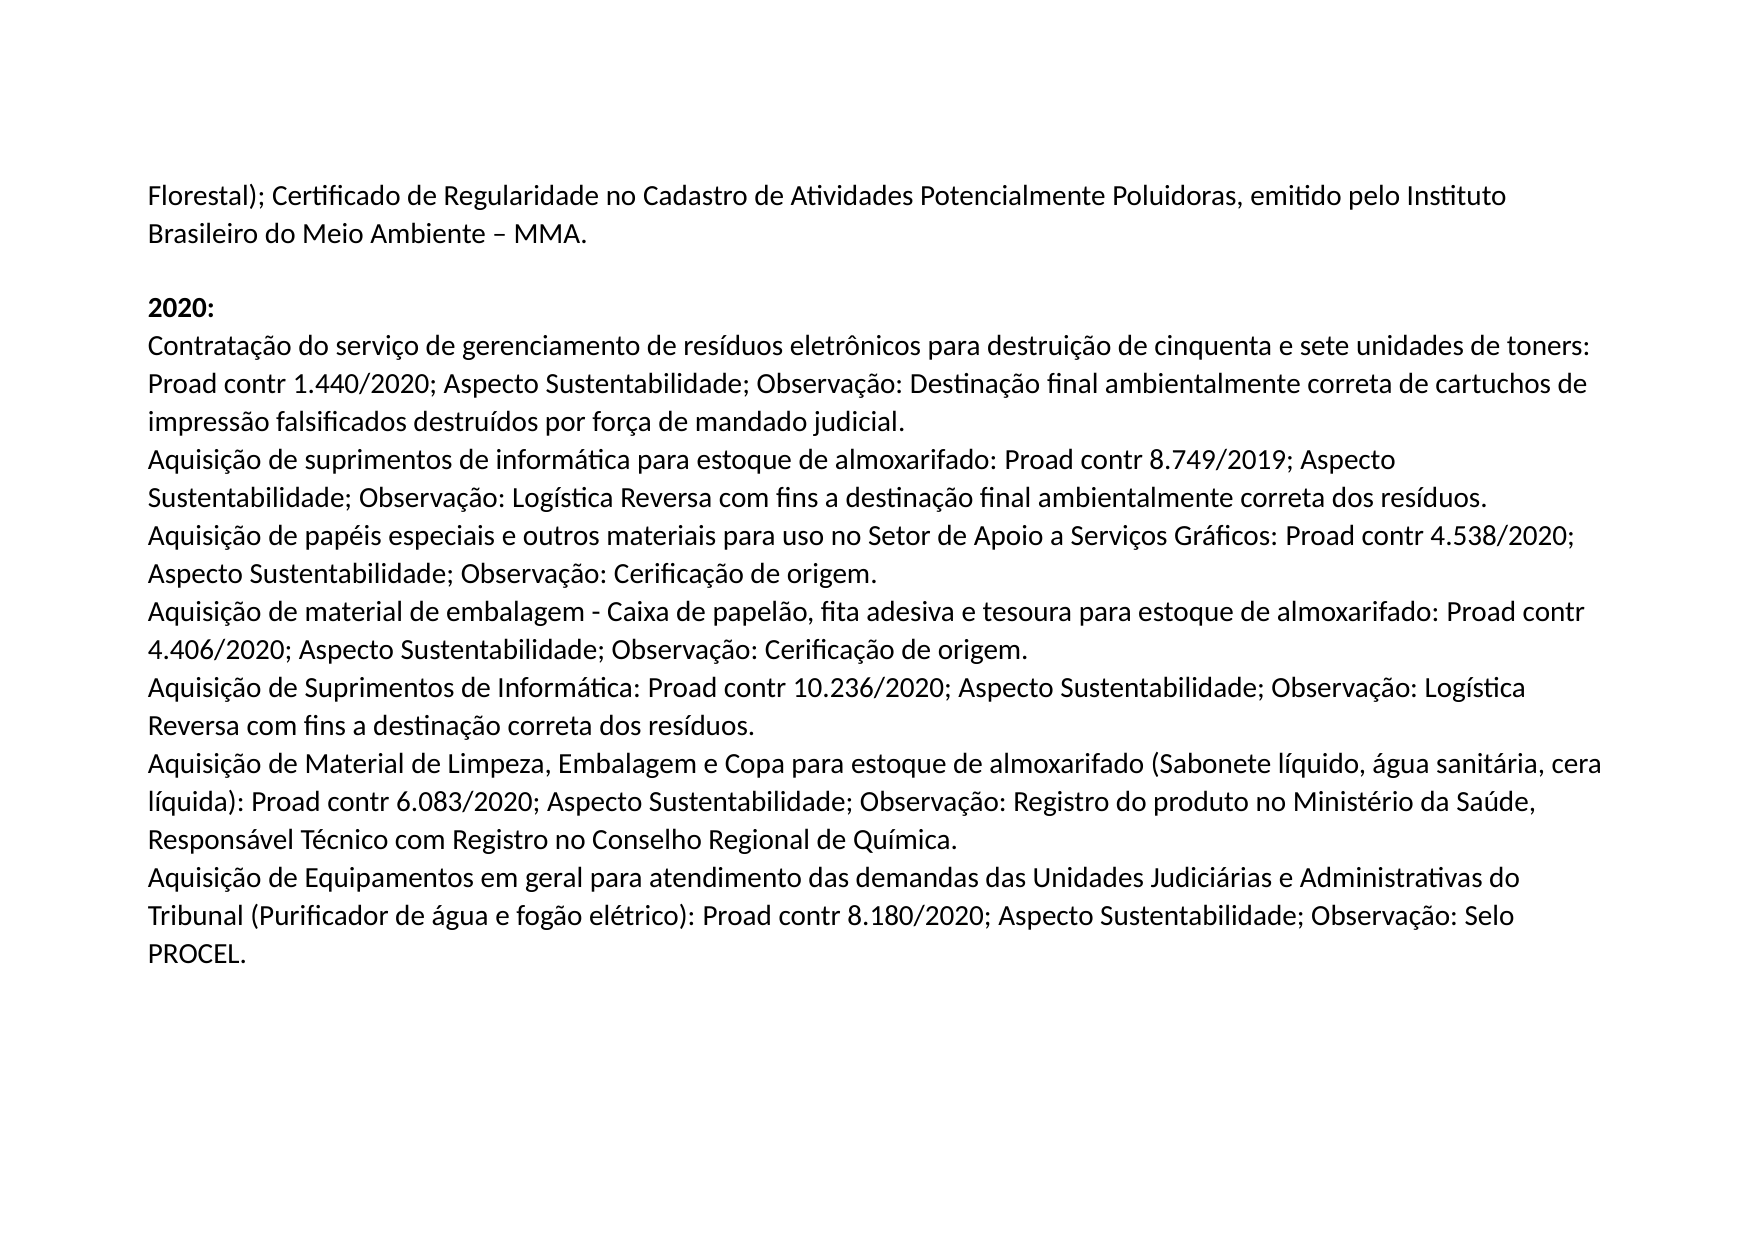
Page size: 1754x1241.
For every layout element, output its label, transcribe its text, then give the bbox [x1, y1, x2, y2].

text Florestal); Certificado de Regularidade no Cadastro de Atividades Potencialmente Poluidoras, emitido pelo Instituto Brasileiro do Meio Ambiente – MMA. [148, 177, 1606, 251]
text Contratação do serviço de gerenciamento de resíduos eletrônicos para destruição de cinquenta e sete unidades de toners: Proad contr 1.440/2020; Aspecto Sustentabilidade; Observação: Destinação final ambientalmente correta de cartuchos de impressão falsificados destruídos por força de mandado judicial. [148, 327, 1606, 438]
text Aquisição de Material de Limpeza, Embalagem e Copa para estoque de almoxarifado (Sabonete líquido, água sanitária, cera líquida): Proad contr 6.083/2020; Aspecto Sustentabilidade; Observação: Registro do produto no Ministério da Saúde, Responsável Técnico com Registro no Conselho Regional de Química. [148, 745, 1606, 857]
text Aquisição de Suprimentos de Informática: Proad contr 10.236/2020; Aspecto Sustentabilidade; Observação: Logística Reversa com fins a destinação correta dos resíduos. [148, 669, 1606, 743]
text Aquisição de Equipamentos em geral para atendimento das demandas das Unidades Judiciárias e Administrativas do Tribunal (Purificador de água e fogão elétrico): Proad contr 8.180/2020; Aspecto Sustentabilidade; Observação: Selo PROCEL. [148, 859, 1606, 971]
text Aquisição de papéis especiais e outros materiais para uso no Setor de Apoio a Serviços Gráficos: Proad contr 4.538/2020; Aspecto Sustentabilidade; Observação: Cerificação de origem. [148, 517, 1606, 591]
text 2020: [148, 289, 1606, 324]
text Aquisição de material de embalagem - Caixa de papelão, fita adesiva e tesoura para estoque de almoxarifado: Proad contr 4.406/2020; Aspecto Sustentabilidade; Observação: Cerificação de origem. [148, 593, 1606, 667]
text Aquisição de suprimentos de informática para estoque de almoxarifado: Proad contr 8.749/2019; Aspecto Sustentabilidade; Observação: Logística Reversa com fins a destinação final ambientalmente correta dos resíduos. [148, 441, 1606, 514]
